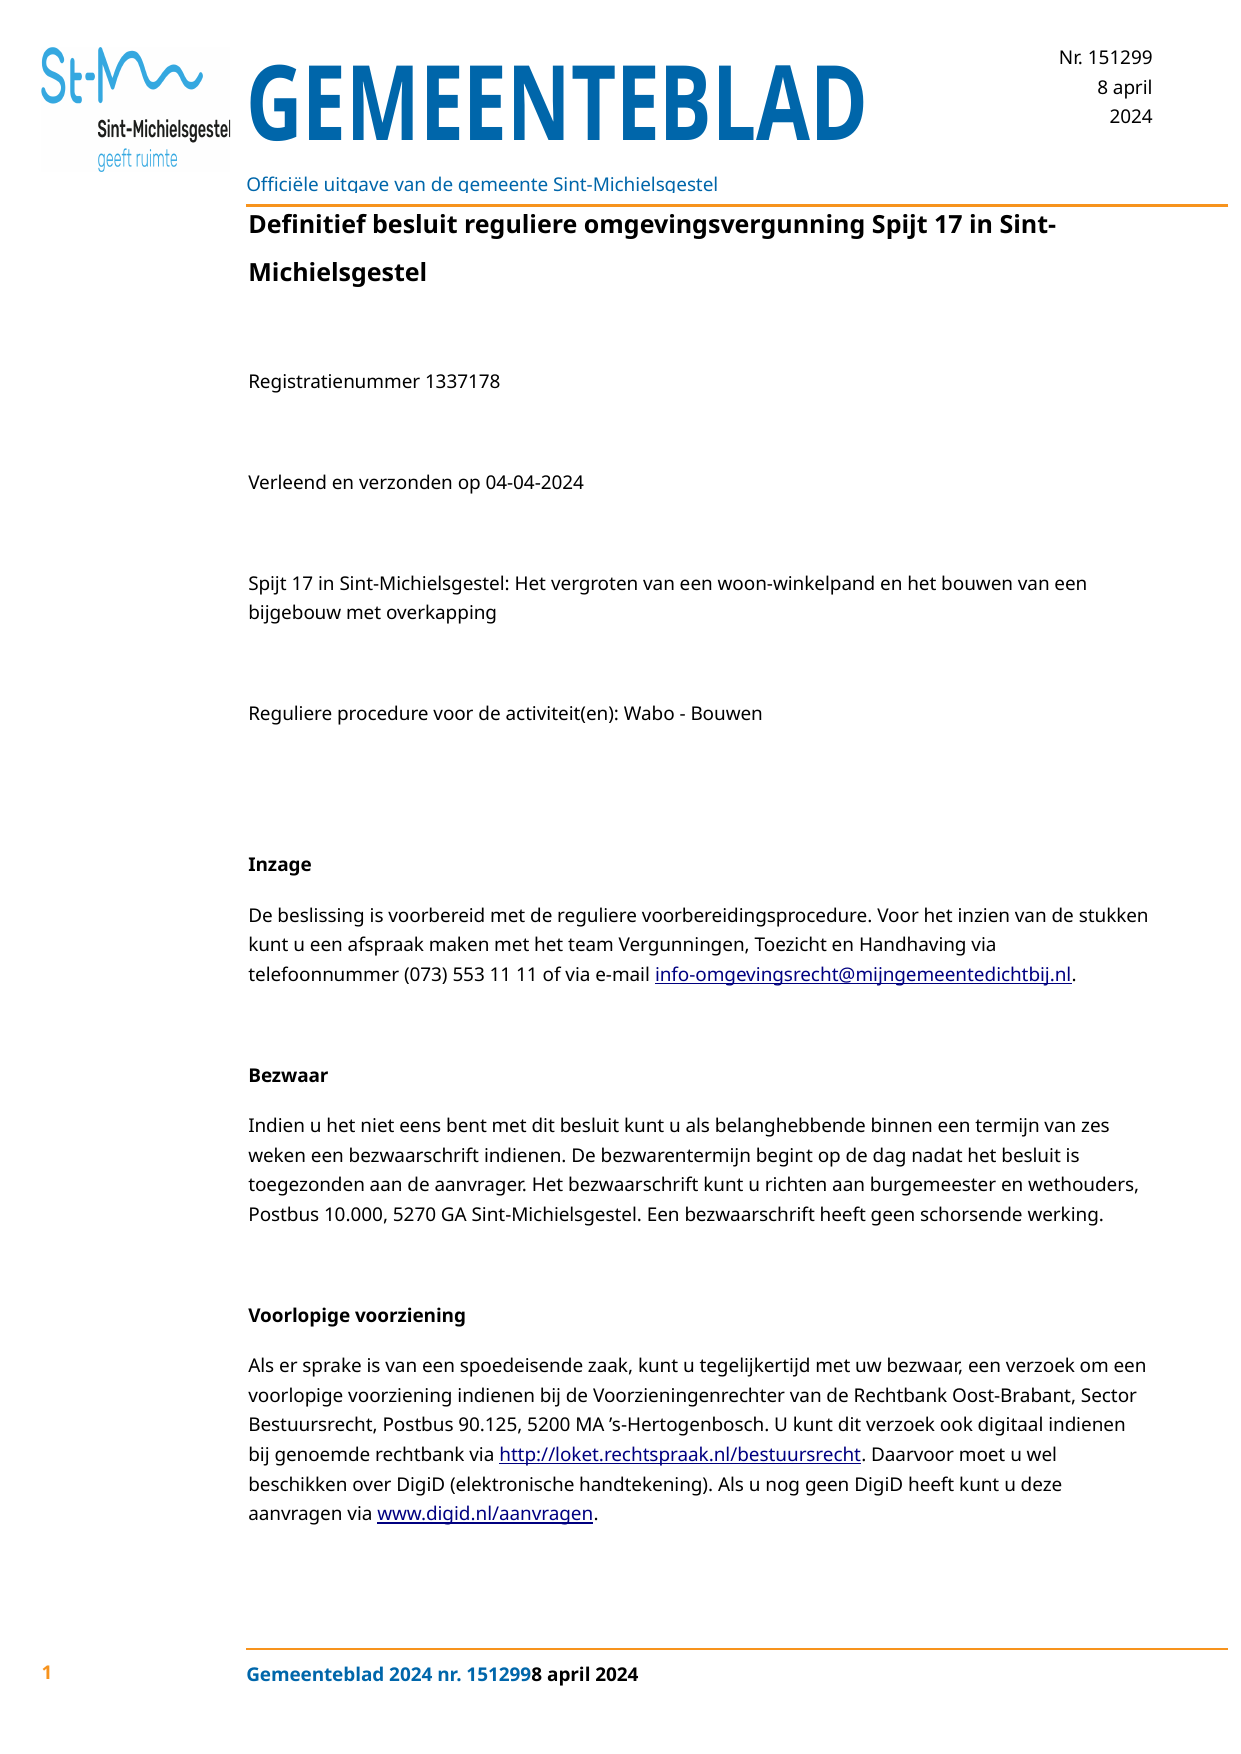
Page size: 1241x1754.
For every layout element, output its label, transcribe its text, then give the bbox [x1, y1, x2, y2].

text Reguliere procedure voor de activiteit(en): Wabo - Bouwen [248, 700, 1152, 726]
text Registratienummer 1337178 [248, 368, 1152, 394]
text Voorlopige voorziening [248, 1302, 1152, 1328]
text Spijt 17 in Sint-Michielsgestel: Het vergroten van een woon-winkelpand en het bouwen van een bijgebouw met overkapping [248, 570, 1152, 625]
text Verleend en verzonden op 04-04-2024 [248, 469, 1152, 495]
text De beslissing is voorbereid met de reguliere voorbereidingsprocedure. Voor het inzien van de stukken kunt u een afspraak maken met het team Vergunningen, Toezicht en Handhaving via telefoonnummer (073) 553 11 11 of via e-mail info-omgevingsrecht@mijngemeentedichtbij.nl. [248, 902, 1152, 987]
text Als er sprake is van een spoedeisende zaak, kunt u tegelijkertijd met uw bezwaar, een verzoek om een voorlopige voorziening indienen bij de Voorzieningenrechter van de Rechtbank Oost-Brabant, Sector Bestuursrecht, Postbus 90.125, 5200 MA ’s-Hertogenbosch. U kunt dit verzoek ook digitaal indienen bij genoemde rechtbank via http://loket.rechtspraak.nl/bestuursrecht. Daarvoor moet u wel beschikken over DigiD (elektronische handtekening). Als u nog geen DigiD heeft kunt u deze aanvragen via www.digid.nl/aanvragen. [248, 1352, 1152, 1526]
text Definitief besluit reguliere omgevingsvergunning Spijt 17 in Sint-Michielsgestel [248, 207, 1152, 288]
picture [41, 47, 231, 172]
text Indien u het niet eens bent met dit besluit kunt u als belanghebbende binnen een termijn van zes weken een bezwaarschrift indienen. De bezwarentermijn begint op de dag nadat het besluit is toegezonden aan de aanvrager. Het bezwaarschrift kunt u richten aan burgemeester en wethouders, Postbus 10.000, 5270 GA Sint-Michielsgestel. Een bezwaarschrift heeft geen schorsende werking. [248, 1112, 1152, 1227]
text Bezwaar [248, 1062, 1152, 1088]
text Inzage [248, 852, 1152, 877]
